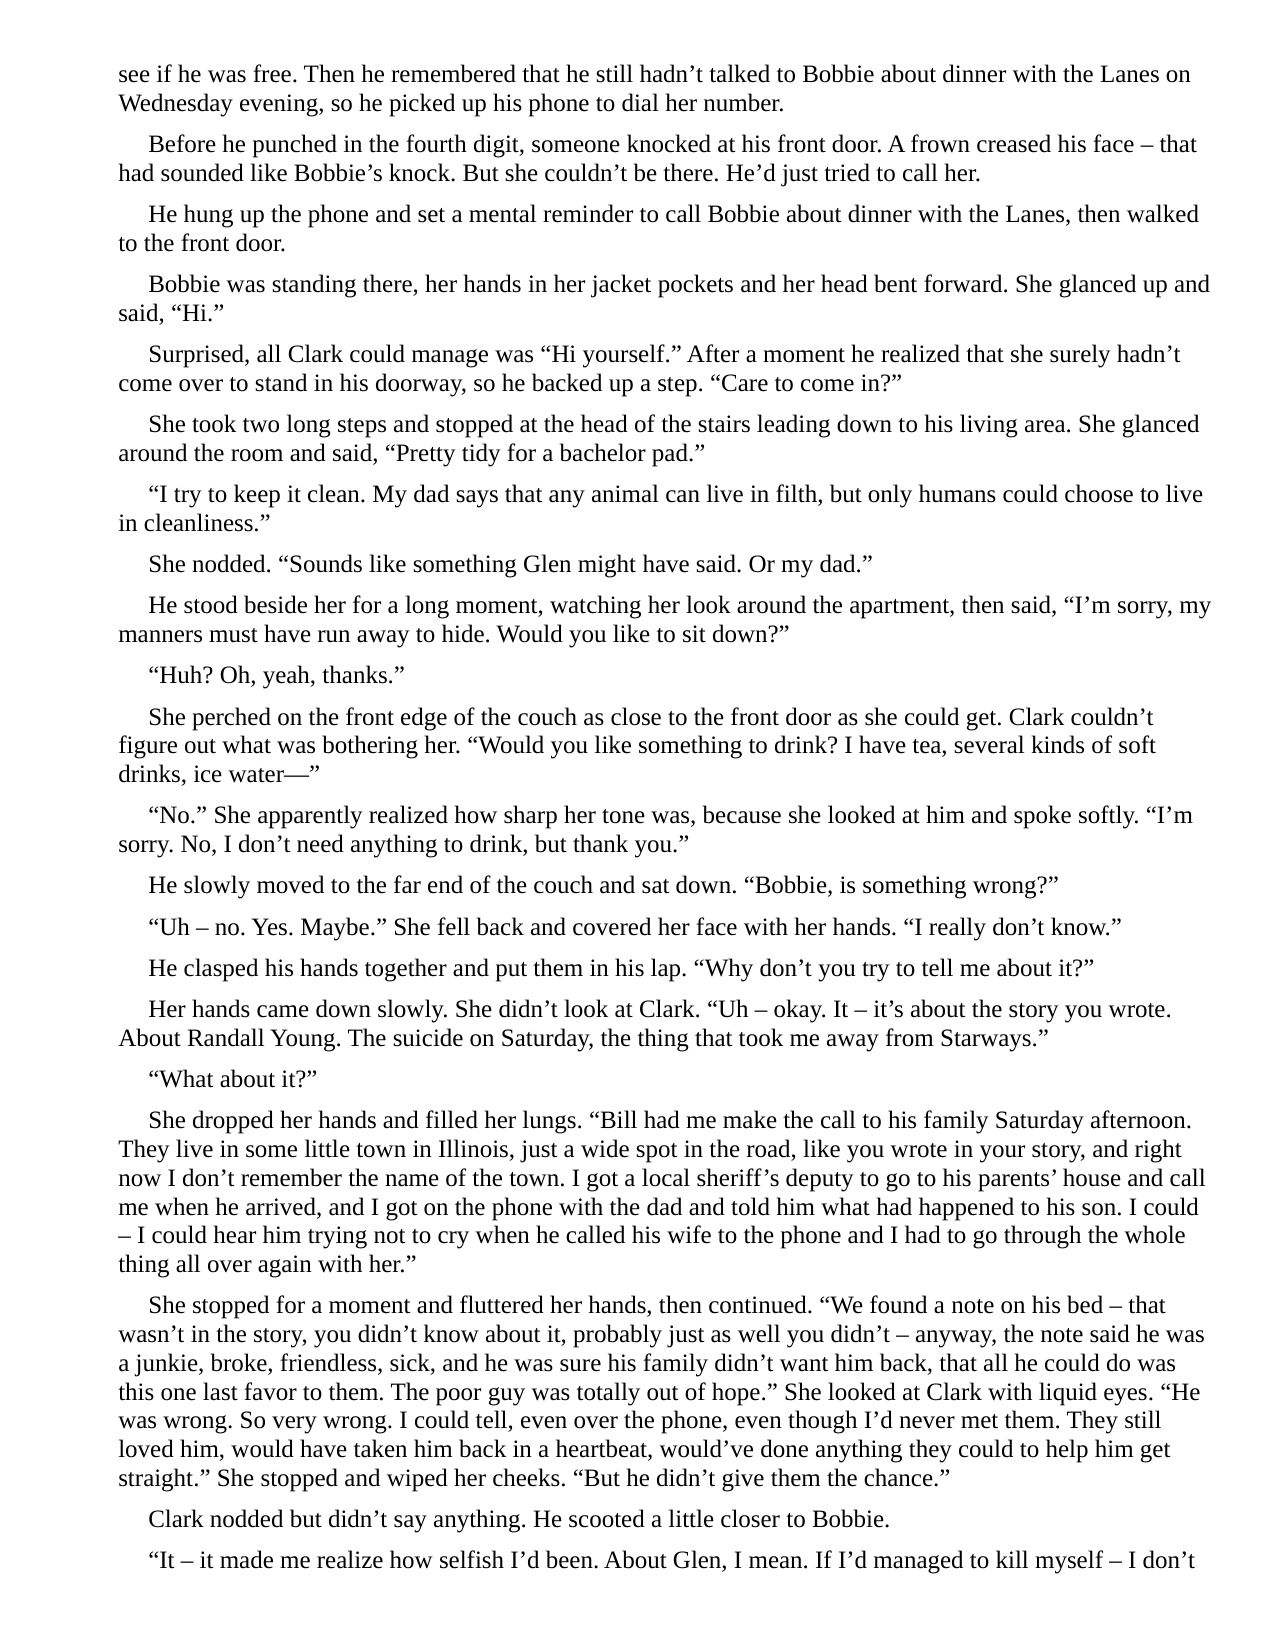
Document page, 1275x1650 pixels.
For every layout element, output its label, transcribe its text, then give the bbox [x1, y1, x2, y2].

text He clasped his hands together and put them in his lap. “Why don’t you try to tell me about it?” [118, 953, 1216, 982]
text Clark nodded but didn’t say anything. He scooted a little closer to Bobbie. [118, 1504, 1216, 1533]
text He hung up the phone and set a mental reminder to call Bobbie about dinner with the Lanes, then walked to the front door. [118, 199, 1216, 257]
text Bobbie was standing there, her hands in her jacket pockets and her head bent forward. She glanced up and said, “Hi.” [118, 269, 1216, 327]
text She stopped for a moment and fluttered her hands, then continued. “We found a note on his bed – that wasn’t in the story, you didn’t know about it, probably just as well you didn’t – anyway, the note said he was a junkie, broke, friendless, sick, and he was sure his family didn’t want him back, that all he could do was this one last favor to them. The poor guy was totally out of hope.” She looked at Clark with liquid eyes. “He was wrong. So very wrong. I could tell, even over the phone, even though I’d never met them. They still loved him, would have taken him back in a heartbeat, would’ve done anything they could to help him get straight.” She stopped and wiped her cheeks. “But he didn’t give them the chance.” [118, 1290, 1216, 1492]
text “I try to keep it clean. My dad says that any animal can live in filth, but only humans could choose to live in cleanliness.” [118, 479, 1216, 537]
text “It – it made me realize how selfish I’d been. About Glen, I mean. If I’d managed to kill myself – I don’t [118, 1545, 1216, 1574]
text Before he punched in the fourth digit, someone knocked at his front door. A frown creased his face – that had sounded like Bobbie’s knock. But she couldn’t be there. He’d just tried to call her. [118, 129, 1216, 187]
text He slowly moved to the far end of the couch and sat down. “Bobbie, is something wrong?” [118, 870, 1216, 899]
text He stood beside her for a long moment, watching her look around the apartment, then said, “I’m sorry, my manners must have run away to hide. Would you like to sit down?” [118, 590, 1216, 648]
text “Huh? Oh, yeah, thanks.” [118, 660, 1216, 689]
text She dropped her hands and filled her lungs. “Bill had me make the call to his family Saturday afternoon. They live in some little town in Illinois, just a wide spot in the road, like you wrote in your story, and right now I don’t remember the name of the town. I got a local sheriff’s deputy to go to his parents’ house and call me when he arrived, and I got on the phone with the dad and told him what had happened to his son. I could – I could hear him trying not to cry when he called his wife to the phone and I had to go through the whole thing all over again with her.” [118, 1105, 1216, 1278]
text “What about it?” [118, 1064, 1216, 1093]
text She nodded. “Sounds like something Glen might have said. Or my dad.” [118, 549, 1216, 578]
text She perched on the front edge of the couch as close to the front door as she could get. Clark couldn’t figure out what was bothering her. “Would you like something to drink? I have tea, several kinds of soft drinks, ice water—” [118, 702, 1216, 788]
text see if he was free. Then he remembered that he still hadn’t talked to Bobbie about dinner with the Lanes on Wednesday evening, so he picked up his phone to dial her number. [118, 59, 1216, 117]
text “Uh – no. Yes. Maybe.” She fell back and covered her face with her hands. “I really don’t know.” [118, 912, 1216, 940]
text She took two long steps and stopped at the head of the stairs leading down to his living area. She glanced around the room and said, “Pretty tidy for a bachelor pad.” [118, 409, 1216, 467]
text Surprised, all Clark could manage was “Hi yourself.” After a moment he realized that she surely hadn’t come over to stand in his doorway, so he backed up a step. “Care to come in?” [118, 339, 1216, 397]
text Her hands came down slowly. She didn’t look at Clark. “Uh – okay. It – it’s about the story you wrote. About Randall Young. The suicide on Saturday, the thing that took me away from Starways.” [118, 994, 1216, 1052]
text “No.” She apparently realized how sharp her tone was, because she looked at him and spoke softly. “I’m sorry. No, I don’t need anything to drink, but thank you.” [118, 800, 1216, 858]
